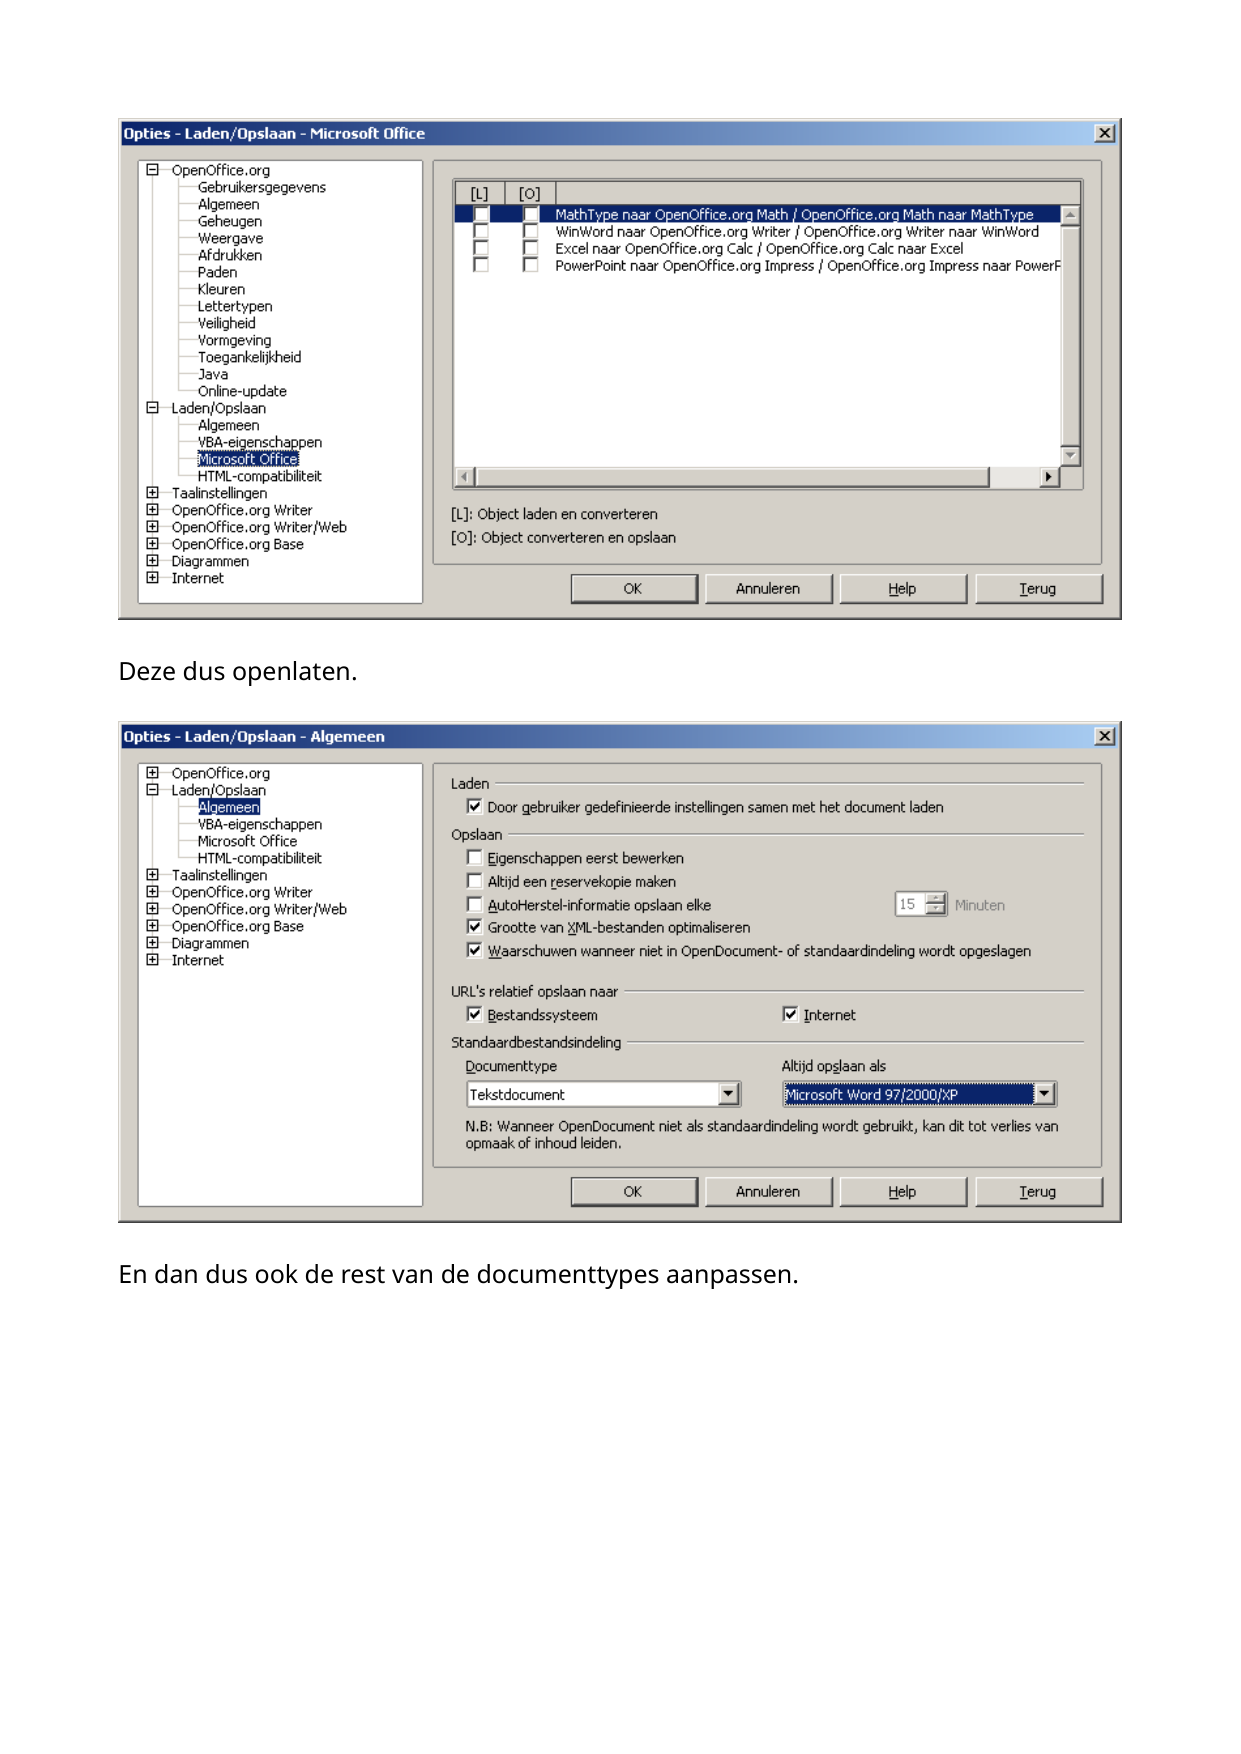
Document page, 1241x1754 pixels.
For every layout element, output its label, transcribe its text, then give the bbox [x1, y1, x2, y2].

text En dan dus ook de rest van de documenttypes aanpassen. [118, 1257, 1122, 1291]
picture [118, 118, 1122, 620]
text Deze dus openlaten. [118, 653, 1122, 687]
picture [118, 721, 1122, 1223]
